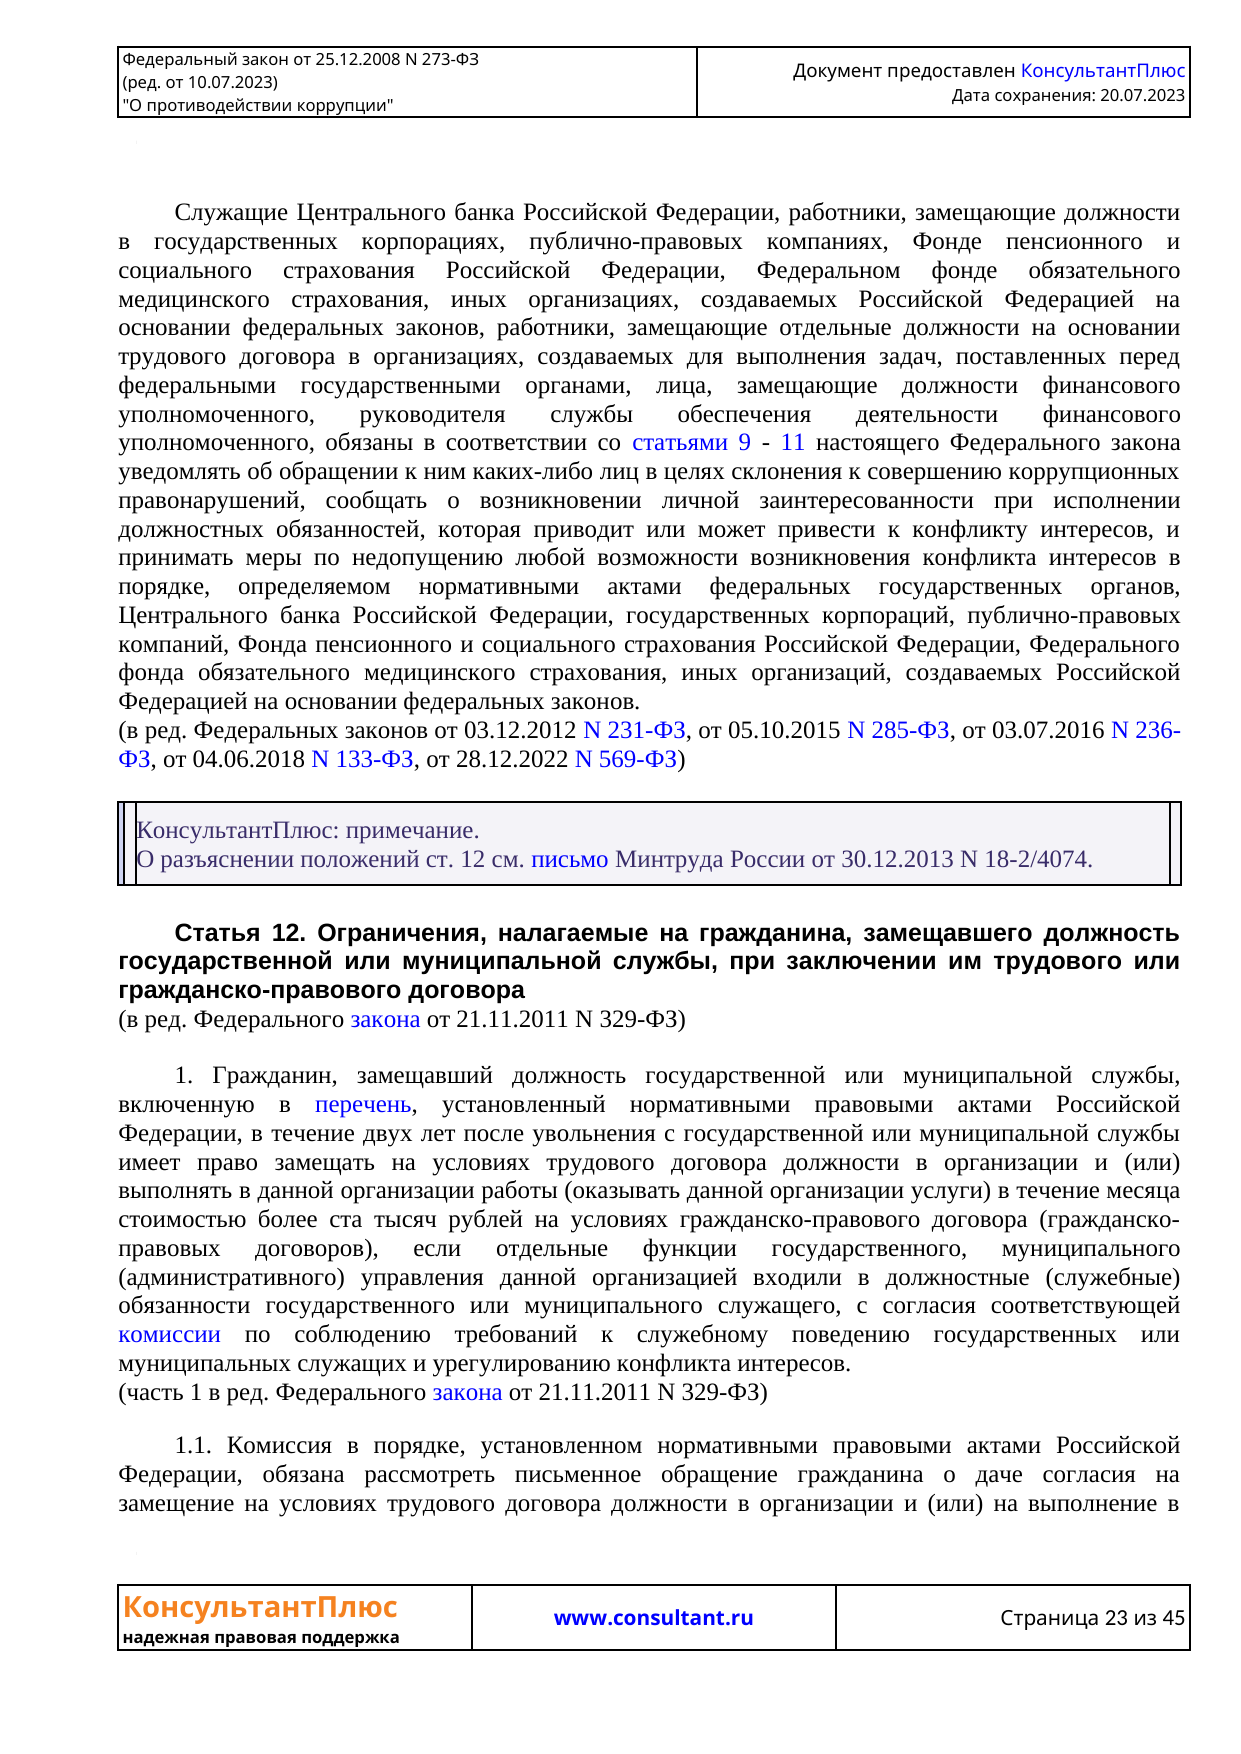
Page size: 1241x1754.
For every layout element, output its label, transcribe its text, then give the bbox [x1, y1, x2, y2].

text (в ред. Федеральных законов от 03.12.2012 N 231-ФЗ, от 05.10.2015 N 285-ФЗ, от 03.07.2016 N 236-ФЗ, от 04.06.2018 N 133-ФЗ, от 28.12.2022 N 569-ФЗ) [118, 715, 1181, 772]
table_header [1171, 803, 1180, 884]
text 1.1. Комиссия в порядке, установленном нормативными правовыми актами Российской Федерации, обязана рассмотреть письменное обращение гражданина о даче согласия на замещение на условиях трудового договора должности в организации и (или) на выполнение в [118, 1431, 1181, 1517]
text (в ред. Федерального закона от 21.11.2011 N 329-ФЗ) [118, 1004, 1181, 1033]
table_header КонсультантПлюс: примечание. О разъяснении положений ст. 12 см. письмо Минтруда России от 30.12.2013 N 18-2/4074. [137, 803, 1169, 884]
text Служащие Центрального банка Российской Федерации, работники, замещающие должности в государственных корпорациях, публично-правовых компаниях, Фонде пенсионного и социального страхования Российской Федерации, Федеральном фонде обязательного медицинского страхования, иных организациях, создаваемых Российской Федерацией на основании федеральных законов, работники, замещающие отдельные должности на основании трудового договора в организациях, создаваемых для выполнения задач, поставленных перед федеральными государственными органами, лица, замещающие должности финансового уполномоченного, руководителя службы обеспечения деятельности финансового уполномоченного, обязаны в соответствии со статьями 9 - 11 настоящего Федерального закона уведомлять об обращении к ним каких-либо лиц в целях склонения к совершению коррупционных правонарушений, сообщать о возникновении личной заинтересованности при исполнении должностных обязанностей, которая приводит или может привести к конфликту интересов, и принимать меры по недопущению любой возможности возникновения конфликта интересов в порядке, определяемом нормативными актами федеральных государственных органов, Центрального банка Российской Федерации, государственных корпораций, публично-правовых компаний, Фонда пенсионного и социального страхования Российской Федерации, Федерального фонда обязательного медицинского страхования, иных организаций, создаваемых Российской Федерацией на основании федеральных законов. [118, 197, 1181, 715]
text 1. Гражданин, замещавший должность государственной или муниципальной службы, включенную в перечень, установленный нормативными правовыми актами Российской Федерации, в течение двух лет после увольнения с государственной или муниципальной службы имеет право замещать на условиях трудового договора должности в организации и (или) выполнять в данной организации работы (оказывать данной организации услуги) в течение месяца стоимостью более ста тысяч рублей на условиях гражданско-правового договора (гражданско-правовых договоров), если отдельные функции государственного, муниципального (административного) управления данной организацией входили в должностные (служебные) обязанности государственного или муниципального служащего, с согласия соответствующей комиссии по соблюдению требований к служебному поведению государственных или муниципальных служащих и урегулированию конфликта интересов. [118, 1061, 1181, 1377]
table_header [119, 803, 123, 884]
text Статья 12. Ограничения, налагаемые на гражданина, замещавшего должность государственной или муниципальной службы, при заключении им трудового или гражданско-правового договора [118, 918, 1181, 1004]
table_header [125, 803, 135, 884]
text (часть 1 в ред. Федерального закона от 21.11.2011 N 329-ФЗ) [118, 1377, 1181, 1406]
